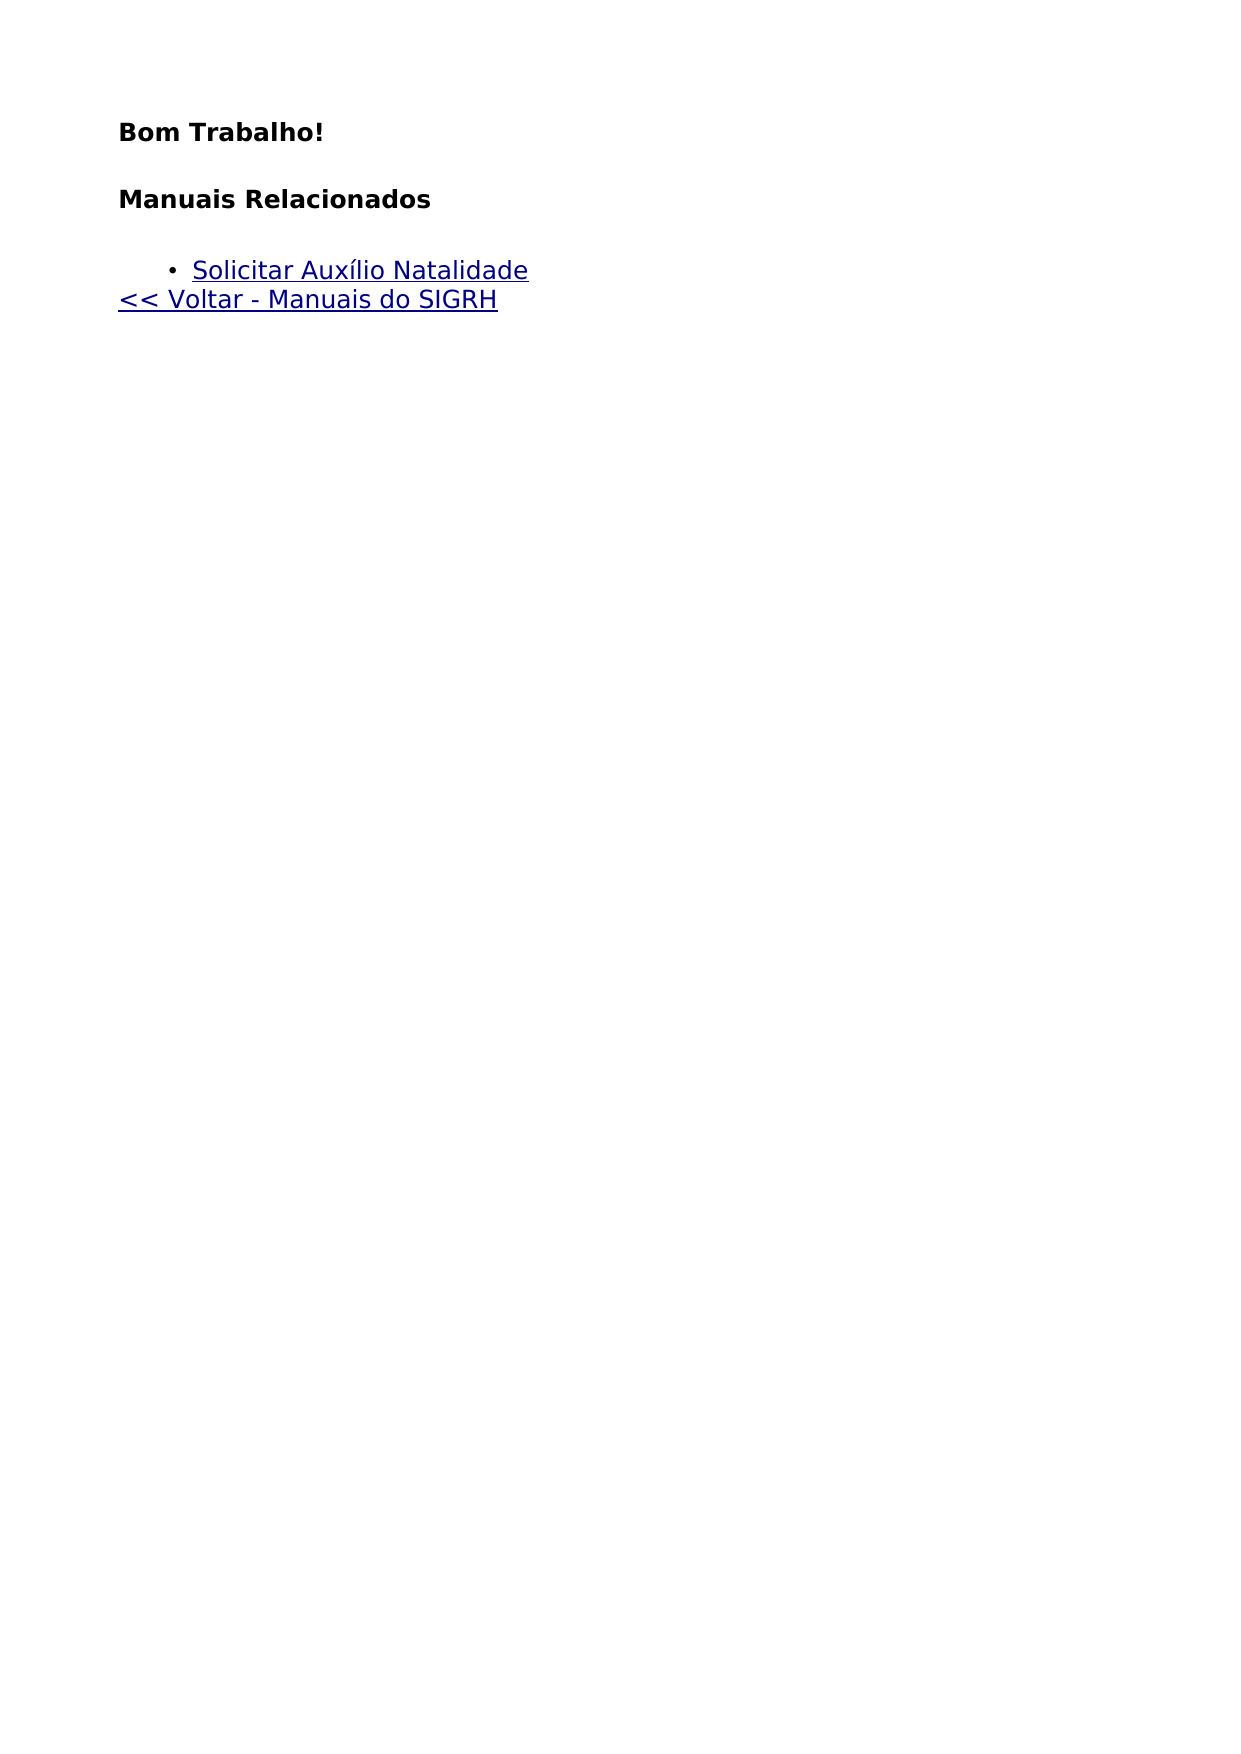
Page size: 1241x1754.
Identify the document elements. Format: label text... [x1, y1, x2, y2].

subtitle Manuais Relacionados [118, 185, 1122, 214]
list Solicitar Auxílio Natalidade [177, 256, 1122, 285]
text << Voltar - Manuais do SIGRH [118, 285, 1122, 314]
text Bom Trabalho! [118, 118, 1122, 147]
